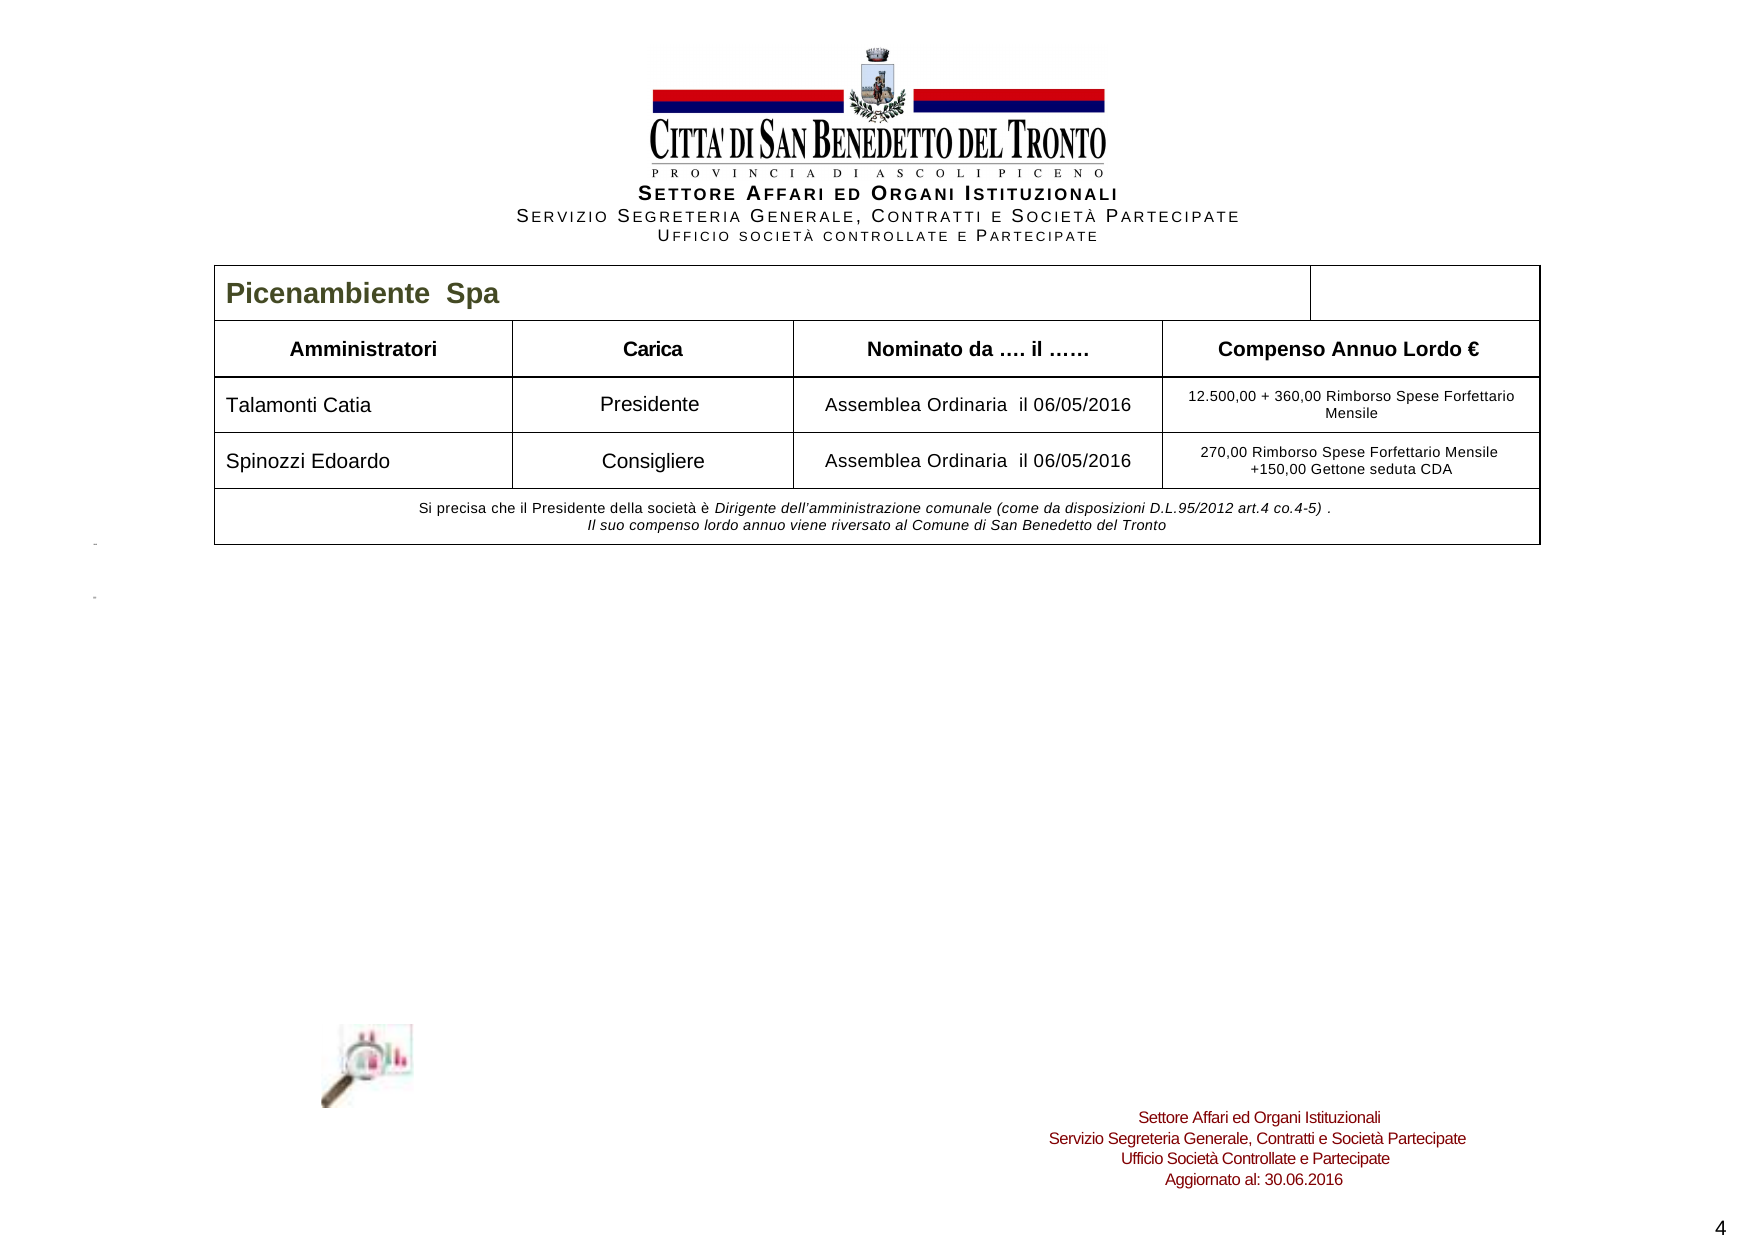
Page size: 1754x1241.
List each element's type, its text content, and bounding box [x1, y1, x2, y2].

picture [647, 44, 1108, 181]
table_cell 270,00 Rimborso Spese Forfettario Mensile +150,00 Gettone seduta CDA [1163, 433, 1539, 488]
table_cell Talamonti Catia [215, 378, 512, 432]
table_cell Compenso Annuo Lordo € [1163, 321, 1539, 376]
picture [321, 1024, 414, 1108]
table_cell Assemblea Ordinaria il 06/05/2016 [794, 378, 1162, 432]
table_cell Assemblea Ordinaria il 06/05/2016 [794, 433, 1162, 488]
table_cell 12.500,00 + 360,00 Rimborso Spese Forfettario Mensile [1163, 378, 1539, 432]
table_cell Carica [513, 321, 793, 376]
table_cell Spinozzi Edoardo [215, 433, 512, 488]
table_cell Si precisa che il Presidente della società è Dirigente dell’amministrazione comunale (come da disposizioni D.L.95/2012 art.4 co.4-5) . Il suo compenso lordo annuo viene riversato al Comune di San Benedetto del Tronto [215, 489, 1539, 544]
table_cell Nominato da …. il …… [794, 321, 1162, 376]
table_cell Presidente [513, 378, 793, 432]
table_cell Amministratori [215, 321, 512, 376]
table_header Picenambiente Spa [215, 266, 1310, 320]
table_header [1311, 266, 1539, 320]
table_cell Consigliere [513, 433, 793, 488]
